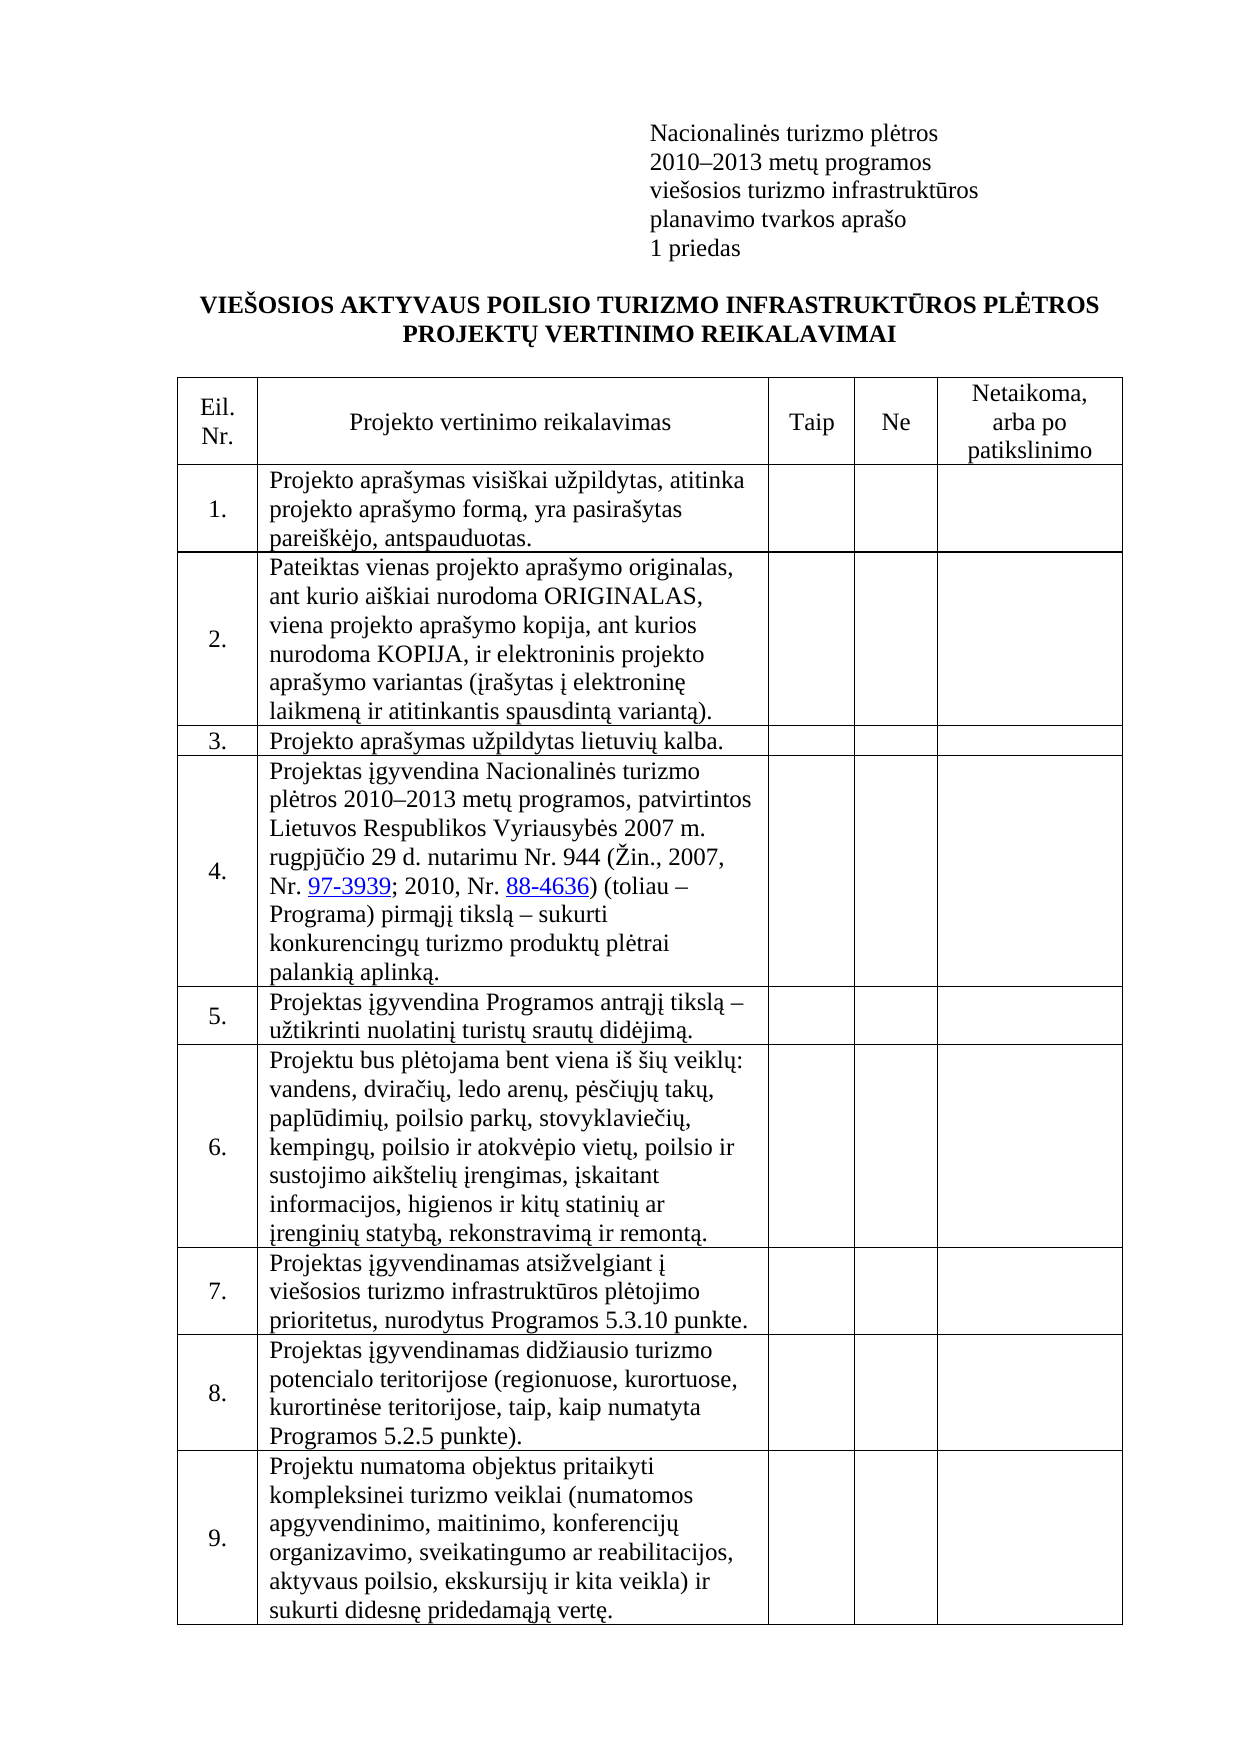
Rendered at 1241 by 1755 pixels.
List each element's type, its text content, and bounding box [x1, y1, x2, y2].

table_cell [855, 1045, 937, 1247]
text viešosios turizmo infrastruktūros [649, 176, 1122, 204]
table_cell Projekto aprašymas visiškai užpildytas, atitinka projekto aprašymo formą, yra pasirašytas pareiškėjo, antspauduotas. [258, 465, 768, 551]
text 1 priedas [649, 233, 1122, 262]
table_cell [769, 1248, 854, 1334]
table_cell 7. [178, 1248, 257, 1334]
table_cell Projekto aprašymas užpildytas lietuvių kalba. [258, 726, 768, 755]
table_cell 9. [178, 1451, 257, 1623]
table_cell [855, 987, 937, 1044]
text planavimo tvarkos aprašo [649, 204, 1122, 233]
table_cell [855, 1335, 937, 1450]
table_cell [938, 1045, 1122, 1247]
table_cell [938, 756, 1122, 986]
table_cell 2. [178, 553, 257, 725]
table_cell 8. [178, 1335, 257, 1450]
table_cell [938, 726, 1122, 755]
table_cell 1. [178, 465, 257, 551]
table_header Projekto vertinimo reikalavimas [258, 378, 768, 464]
table_cell [769, 1335, 854, 1450]
table_header Netaikoma, arba po patikslinimo [938, 378, 1122, 464]
table_cell Projektu numatoma objektus pritaikyti kompleksinei turizmo veiklai (numatomos apgyvendinimo, maitinimo, konferencijų organizavimo, sveikatingumo ar reabilitacijos, aktyvaus poilsio, ekskursijų ir kita veikla) ir sukurti didesnę pridedamąją vertę. [258, 1451, 768, 1623]
table_cell [855, 1451, 937, 1623]
table_cell Projektas įgyvendinamas didžiausio turizmo potencialo teritorijose (regionuose, kurortuose, kurortinėse teritorijose, taip, kaip numatyta Programos 5.2.5 punkte). [258, 1335, 768, 1450]
table_header Taip [769, 378, 854, 464]
table_cell [769, 553, 854, 725]
table_cell 3. [178, 726, 257, 755]
table_cell 6. [178, 1045, 257, 1247]
table_cell [855, 465, 937, 551]
text VIEŠOSIOS AKTYVAUS POILSIO TURIZMO INFRASTRUKTŪROS PLĖTROS PROJEKTŲ VERTINIMO REIKALAVIMAI [177, 291, 1122, 348]
table_cell [769, 756, 854, 986]
table_cell [769, 1451, 854, 1623]
table_cell Projektu bus plėtojama bent viena iš šių veiklų: vandens, dviračių, ledo arenų, pėsčiųjų takų, paplūdimių, poilsio parkų, stovyklaviečių, kempingų, poilsio ir atokvėpio vietų, poilsio ir sustojimo aikštelių įrengimas, įskaitant informacijos, higienos ir kitų statinių ar įrenginių statybą, rekonstravimą ir remontą. [258, 1045, 768, 1247]
table_cell Projektas įgyvendina Programos antrąjį tikslą – užtikrinti nuolatinį turistų srautų didėjimą. [258, 987, 768, 1044]
table_cell Projektas įgyvendinamas atsižvelgiant į viešosios turizmo infrastruktūros plėtojimo prioritetus, nurodytus Programos 5.3.10 punkte. [258, 1248, 768, 1334]
table_cell 4. [178, 756, 257, 986]
table_cell [769, 726, 854, 755]
table_header Eil. Nr. [178, 378, 257, 464]
table_cell 5. [178, 987, 257, 1044]
table_cell [855, 726, 937, 755]
table_cell [769, 465, 854, 551]
table_cell [855, 553, 937, 725]
table_cell [938, 1248, 1122, 1334]
table_cell [938, 1451, 1122, 1623]
table_cell Projektas įgyvendina Nacionalinės turizmo plėtros 2010–2013 metų programos, patvirtintos Lietuvos Respublikos Vyriausybės 2007 m. rugpjūčio 29 d. nutarimu Nr. 944 (Žin., 2007, Nr. 97-3939; 2010, Nr. 88-4636) (toliau – Programa) pirmąjį tikslą – sukurti konkurencingų turizmo produktų plėtrai palankią aplinką. [258, 756, 768, 986]
table_cell [769, 1045, 854, 1247]
table_header Ne [855, 378, 937, 464]
table_cell [938, 1335, 1122, 1450]
table_cell Pateiktas vienas projekto aprašymo originalas, ant kurio aiškiai nurodoma ORIGINALAS, viena projekto aprašymo kopija, ant kurios nurodoma KOPIJA, ir elektroninis projekto aprašymo variantas (įrašytas į elektroninę laikmeną ir atitinkantis spausdintą variantą). [258, 553, 768, 725]
table_cell [769, 987, 854, 1044]
table_cell [938, 553, 1122, 725]
table_cell [938, 987, 1122, 1044]
table_cell [855, 1248, 937, 1334]
table_cell [855, 756, 937, 986]
text 2010–2013 metų programos [649, 147, 1122, 176]
text Nacionalinės turizmo plėtros [649, 118, 1122, 147]
table_cell [938, 465, 1122, 551]
